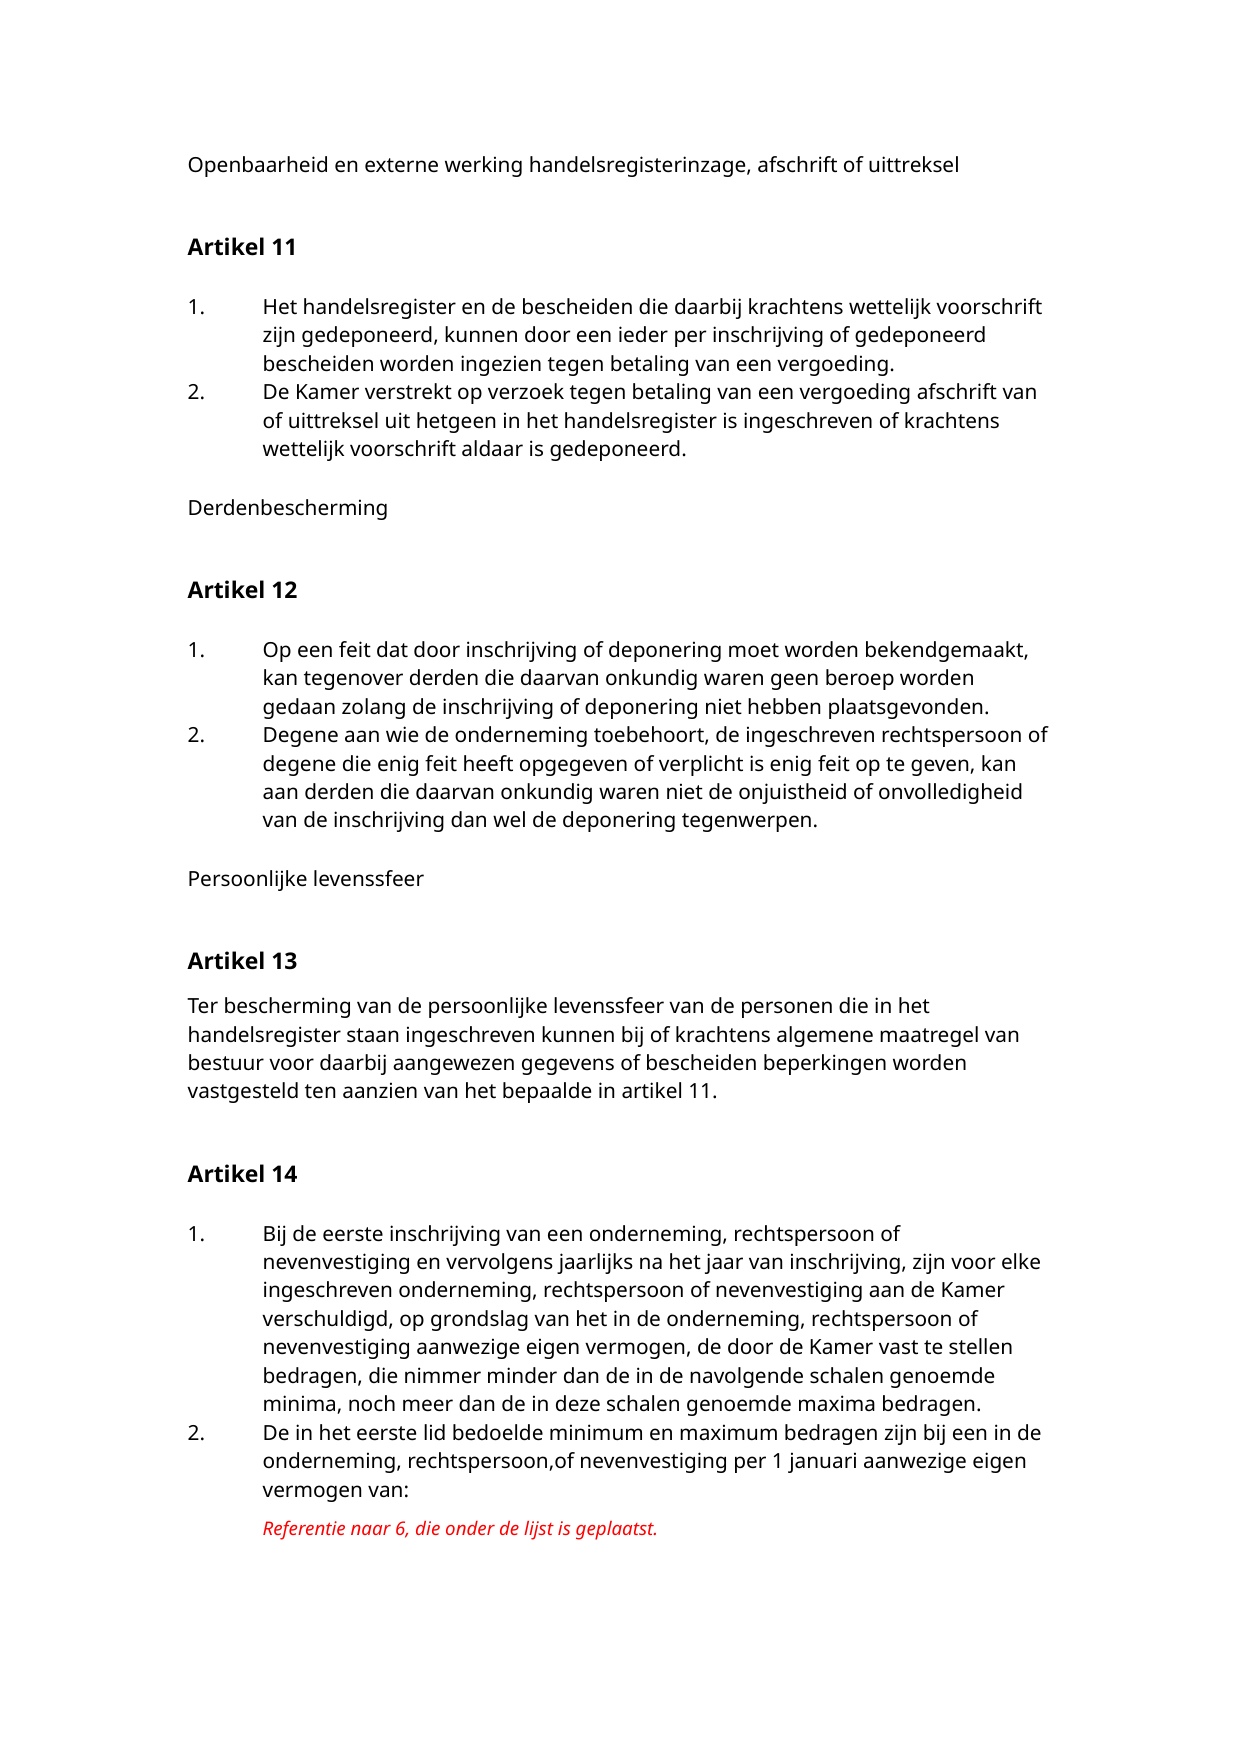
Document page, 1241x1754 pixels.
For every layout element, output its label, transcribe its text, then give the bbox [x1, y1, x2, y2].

list Degene aan wie de onderneming toebehoort, de ingeschreven rechtspersoon of degene die enig feit heeft opgegeven of verplicht is enig feit op te geven, kan aan derden die daarvan onkundig waren niet de onjuistheid of onvolledigheid van de inschrijving dan wel de deponering tegenwerpen. [187, 720, 1053, 834]
text Ter bescherming van de persoonlijke levenssfeer van de personen die in het handelsregister staan ingeschreven kunnen bij of krachtens algemene maatregel van bestuur voor daarbij aangewezen gegevens of bescheiden beperkingen worden vastgesteld ten aanzien van het bepaalde in artikel 11. [187, 991, 1053, 1105]
list De in het eerste lid bedoelde minimum en maximum bedragen zijn bij een in de onderneming, rechtspersoon,of nevenvestiging per 1 januari aanwezige eigen vermogen van: [187, 1418, 1053, 1503]
subtitle Artikel 13 [187, 945, 1053, 976]
list Het handelsregister en de bescheiden die daarbij krachtens wettelijk voorschrift zijn gedeponeerd, kunnen door een ieder per inschrijving of gedeponeerd bescheiden worden ingezien tegen betaling van een vergoeding. [187, 292, 1053, 377]
list Referentie naar de 1ste tabel, die onder de lijst is geplaatst. [187, 1515, 1053, 1541]
list Op een feit dat door inschrijving of deponering moet worden bekendgemaakt, kan tegenover derden die daarvan onkundig waren geen beroep worden gedaan zolang de inschrijving of deponering niet hebben plaatsgevonden. [187, 635, 1053, 720]
subtitle Artikel 14 [187, 1157, 1053, 1189]
subtitle Artikel 12 [187, 574, 1053, 605]
subtitle Derdenbescherming [187, 493, 1053, 521]
list De Kamer verstrekt op verzoek tegen betaling van een vergoeding afschrift van of uittreksel uit hetgeen in het handelsregister is ingeschreven of krachtens wettelijk voorschrift aldaar is gedeponeerd. [187, 377, 1053, 463]
subtitle Persoonlijke levenssfeer [187, 864, 1053, 892]
subtitle Artikel 11 [187, 231, 1053, 262]
subtitle Openbaarheid en externe werking handelsregisterinzage, afschrift of uittreksel [187, 150, 1053, 178]
list Bij de eerste inschrijving van een onderneming, rechtspersoon of nevenvestiging en vervolgens jaarlijks na het jaar van inschrijving, zijn voor elke ingeschreven onderneming, rechtspersoon of nevenvestiging aan de Kamer verschuldigd, op grondslag van het in de onderneming, rechtspersoon of nevenvestiging aanwezige eigen vermogen, de door de Kamer vast te stellen bedragen, die nimmer minder dan de in de navolgende schalen genoemde minima, noch meer dan de in deze schalen genoemde maxima bedragen. [187, 1219, 1053, 1418]
